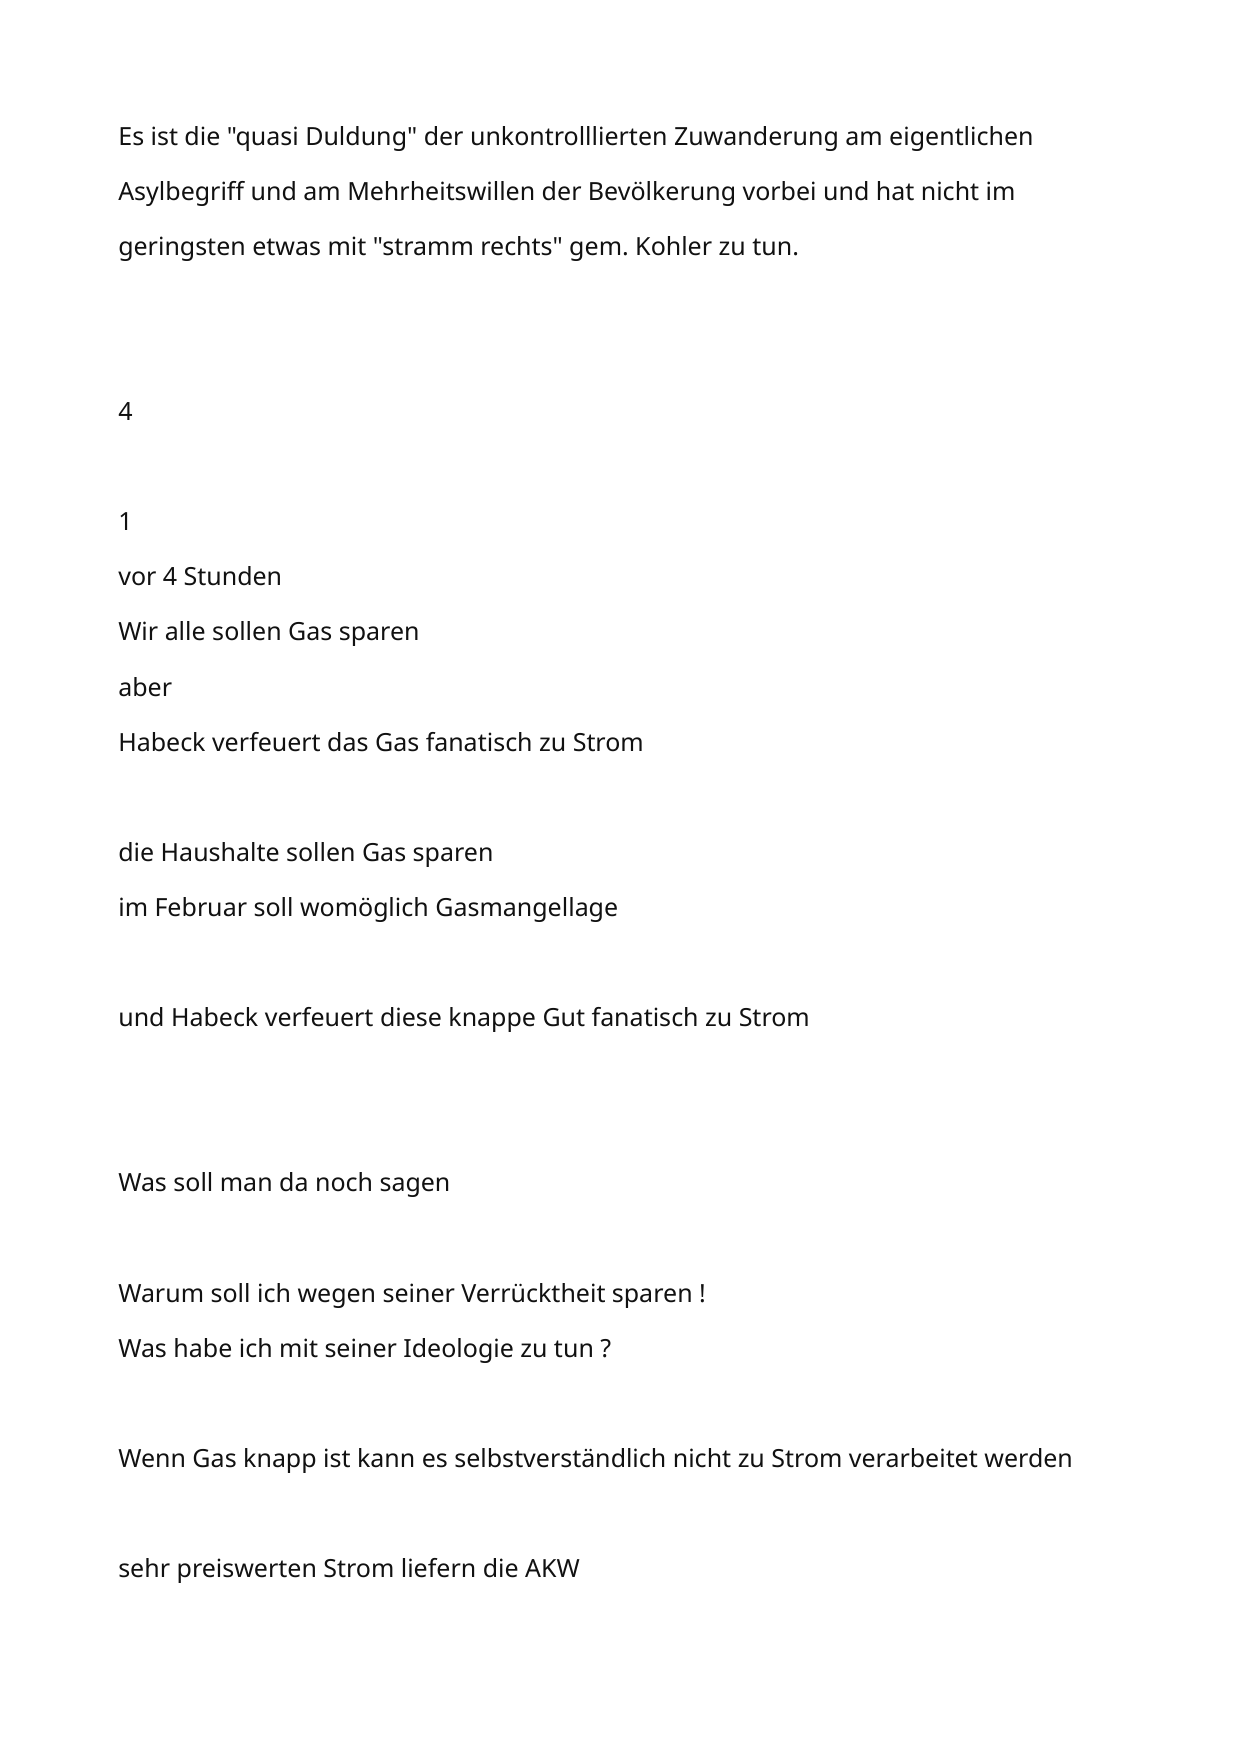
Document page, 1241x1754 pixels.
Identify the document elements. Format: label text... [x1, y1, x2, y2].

text Habeck verfeuert das Gas fanatisch zu Strom [118, 724, 1122, 758]
text Warum soll ich wegen seiner Verrücktheit sparen ! [118, 1275, 1122, 1309]
text Was soll man da noch sagen [118, 1165, 1122, 1199]
text 1 [118, 504, 1122, 538]
text vor 4 Stunden [118, 559, 1122, 593]
text und Habeck verfeuert diese knappe Gut fanatisch zu Strom [118, 1000, 1122, 1034]
text Wenn Gas knapp ist kann es selbstverständlich nicht zu Strom verarbeitet werden [118, 1441, 1122, 1475]
text im Februar soll womöglich Gasmangellage [118, 889, 1122, 924]
text Was habe ich mit seiner Ideologie zu tun ? [118, 1330, 1122, 1364]
text 4 [118, 394, 1122, 428]
text Wir alle sollen Gas sparen [118, 614, 1122, 648]
text sehr preiswerten Strom liefern die AKW [118, 1551, 1122, 1585]
text die Haushalte sollen Gas sparen [118, 834, 1122, 868]
text Es ist die "quasi Duldung" der unkontrolllierten Zuwanderung am eigentlichen Asylbegriff und am Mehrheitswillen der Bevölkerung vorbei und hat nicht im geringsten etwas mit "stramm rechts" gem. Kohler zu tun. [118, 118, 1122, 262]
text aber [118, 669, 1122, 703]
